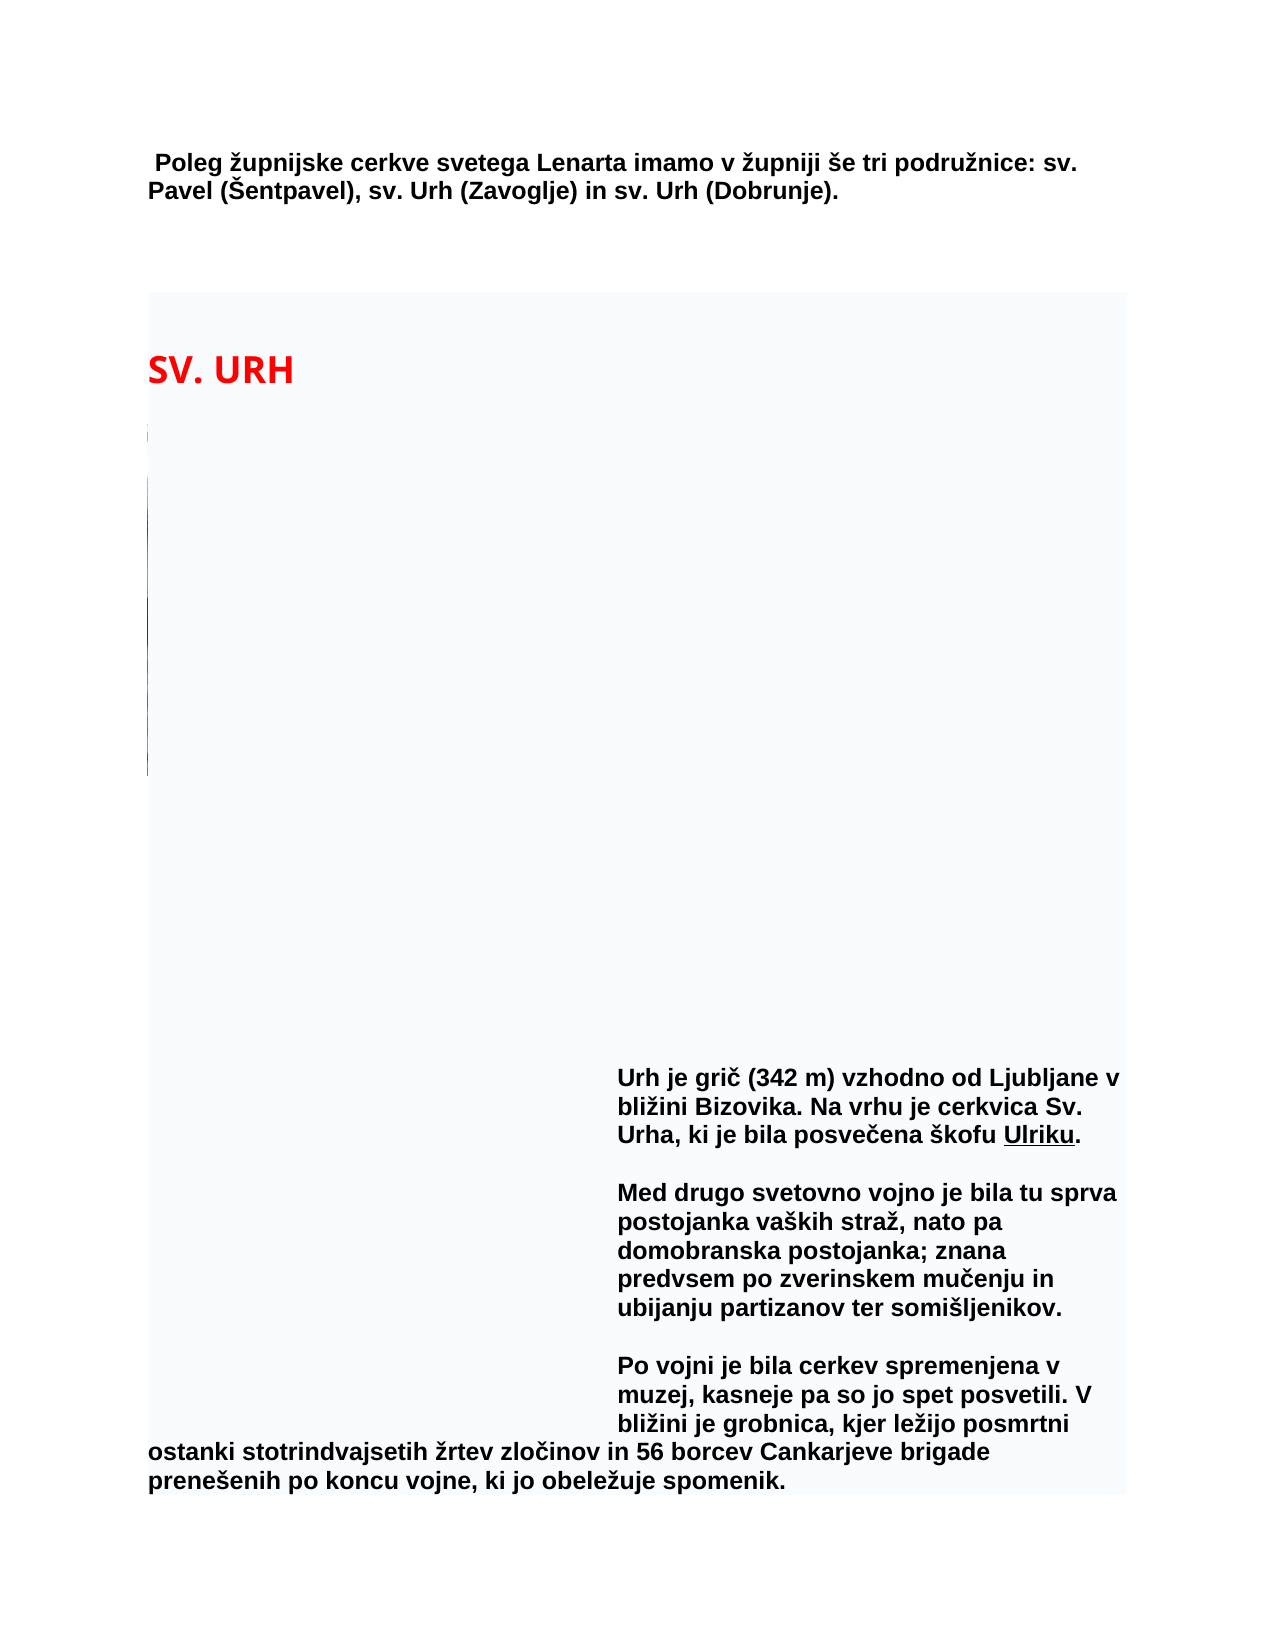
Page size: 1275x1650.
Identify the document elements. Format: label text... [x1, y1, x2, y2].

text Po vojni je bila cerkev spremenjena v muzej, kasneje pa so jo spet posvetili. V bližini je grobnica, kjer ležijo posmrtni ostanki stotrindvajsetih žrtev zločinov in 56 borcev Cankarjeve brigade prenešenih po koncu vojne, ki jo obeležuje spomenik. [148, 1351, 1127, 1495]
text Urh je grič (342 m) vzhodno od Ljubljane v bližini Bizovika. Na vrhu je cerkvica Sv. Urha, ki je bila posvečena škofu Ulriku. [148, 423, 1127, 1149]
text Med drugo svetovno vojno je bila tu sprva postojanka vaških straž, nato pa domobranska postojanka; znana predvsem po zverinskem mučenju in ubijanju partizanov ter somišljenikov. [148, 1178, 1127, 1322]
text SV. URH [148, 343, 1127, 394]
picture [148, 1149, 617, 1178]
text Poleg župnijske cerkve svetega Lenarta imamo v župniji še tri podružnice: sv. Pavel (Šentpavel), sv. Urh (Zavoglje) in sv. Urh (Dobrunje). [148, 148, 1127, 205]
picture [148, 1322, 617, 1351]
